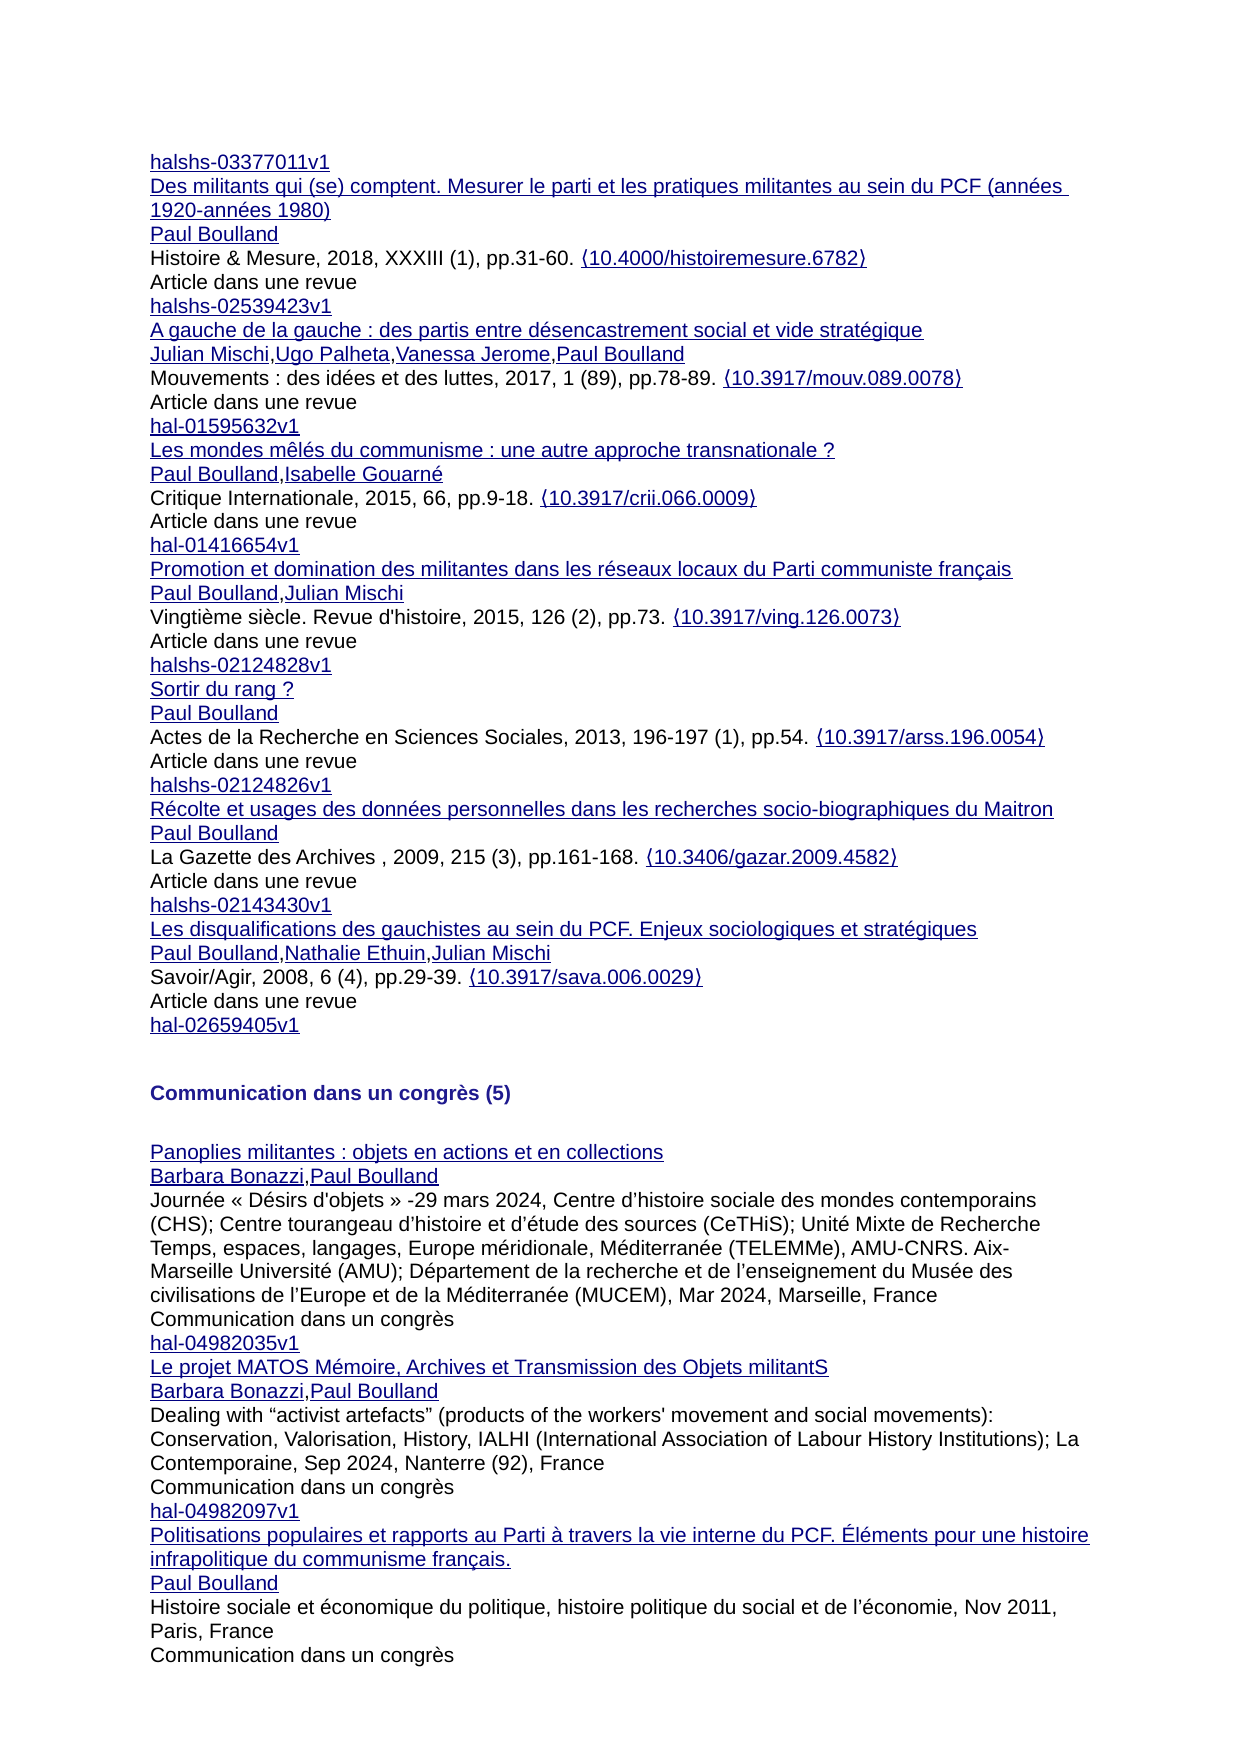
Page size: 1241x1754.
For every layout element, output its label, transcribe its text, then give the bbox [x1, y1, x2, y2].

table_cell Les mondes mêlés du communisme : une autre approche transnationale ? Paul Boulland,Isabelle Gouarné Critique Internationale, 2015, 66, pp.9-18. ⟨10.3917/crii.066.0009⟩ Article dans une revue hal-01416654v1 [150, 438, 1090, 557]
table_cell Le projet MATOS Mémoire, Archives et Transmission des Objets militantS Barbara Bonazzi,Paul Boulland Dealing with “activist artefacts” (products of the workers' movement and social movements): Conservation, Valorisation, History, IALHI (International Association of Labour History Institutions); La Contemporaine, Sep 2024, Nanterre (92), France Communication dans un congrès hal-04982097v1 [150, 1355, 1090, 1523]
table_header Panoplies militantes : objets en actions et en collections Barbara Bonazzi,Paul Boulland Journée « Désirs d'objets » -29 mars 2024, Centre d’histoire sociale des mondes contemporains (CHS); Centre tourangeau d’histoire et d’étude des sources (CeTHiS); Unité Mixte de Recherche Temps, espaces, langages, Europe méridionale, Méditerranée (TELEMMe), AMU-CNRS. Aix-Marseille Université (AMU); Département de la recherche et de l’enseignement du Musée des civilisations de l’Europe et de la Méditerranée (MUCEM), Mar 2024, Marseille, France Communication dans un congrès hal-04982035v1 [150, 1140, 1090, 1355]
table_cell Sortir du rang ? Paul Boulland Actes de la Recherche en Sciences Sociales, 2013, 196-197 (1), pp.54. ⟨10.3917/arss.196.0054⟩ Article dans une revue halshs-02124826v1 [150, 677, 1090, 797]
table_cell Les disqualifications des gauchistes au sein du PCF. Enjeux sociologiques et stratégiques Paul Boulland,Nathalie Ethuin,Julian Mischi Savoir/Agir, 2008, 6 (4), pp.29-39. ⟨10.3917/sava.006.0029⟩ Article dans une revue hal-02659405v1 [150, 917, 1090, 1036]
table_cell Des militants qui (se) comptent. Mesurer le parti et les pratiques militantes au sein du PCF (années 1920-années 1980) Paul Boulland Histoire & Mesure, 2018, XXXIII (1), pp.31-60. ⟨10.4000/histoiremesure.6782⟩ Article dans une revue halshs-02539423v1 [150, 174, 1090, 318]
table_cell A gauche de la gauche : des partis entre désencastrement social et vide stratégique Julian Mischi,Ugo Palheta,Vanessa Jerome,Paul Boulland Mouvements : des idées et des luttes, 2017, 1 (89), pp.78-89. ⟨10.3917/mouv.089.0078⟩ Article dans une revue hal-01595632v1 [150, 318, 1090, 437]
subtitle Communication dans un congrès (5) [150, 1081, 1090, 1105]
table_cell Récolte et usages des données personnelles dans les recherches socio-biographiques du Maitron Paul Boulland La Gazette des Archives , 2009, 215 (3), pp.161-168. ⟨10.3406/gazar.2009.4582⟩ Article dans une revue halshs-02143430v1 [150, 797, 1090, 917]
table_cell Promotion et domination des militantes dans les réseaux locaux du Parti communiste français Paul Boulland,Julian Mischi Vingtième siècle. Revue d'histoire, 2015, 126 (2), pp.73. ⟨10.3917/ving.126.0073⟩ Article dans une revue halshs-02124828v1 [150, 557, 1090, 677]
table_cell Politisations populaires et rapports au Parti à travers la vie interne du PCF. Éléments pour une histoire [150, 1523, 1090, 1544]
table_cell halshs-03377011v1 [150, 150, 1090, 174]
table_cell infrapolitique du communisme français. Paul Boulland Histoire sociale et économique du politique, histoire politique du social et de l’économie, Nov 2011, Paris, France Communication dans un congrès [150, 1545, 1090, 1667]
